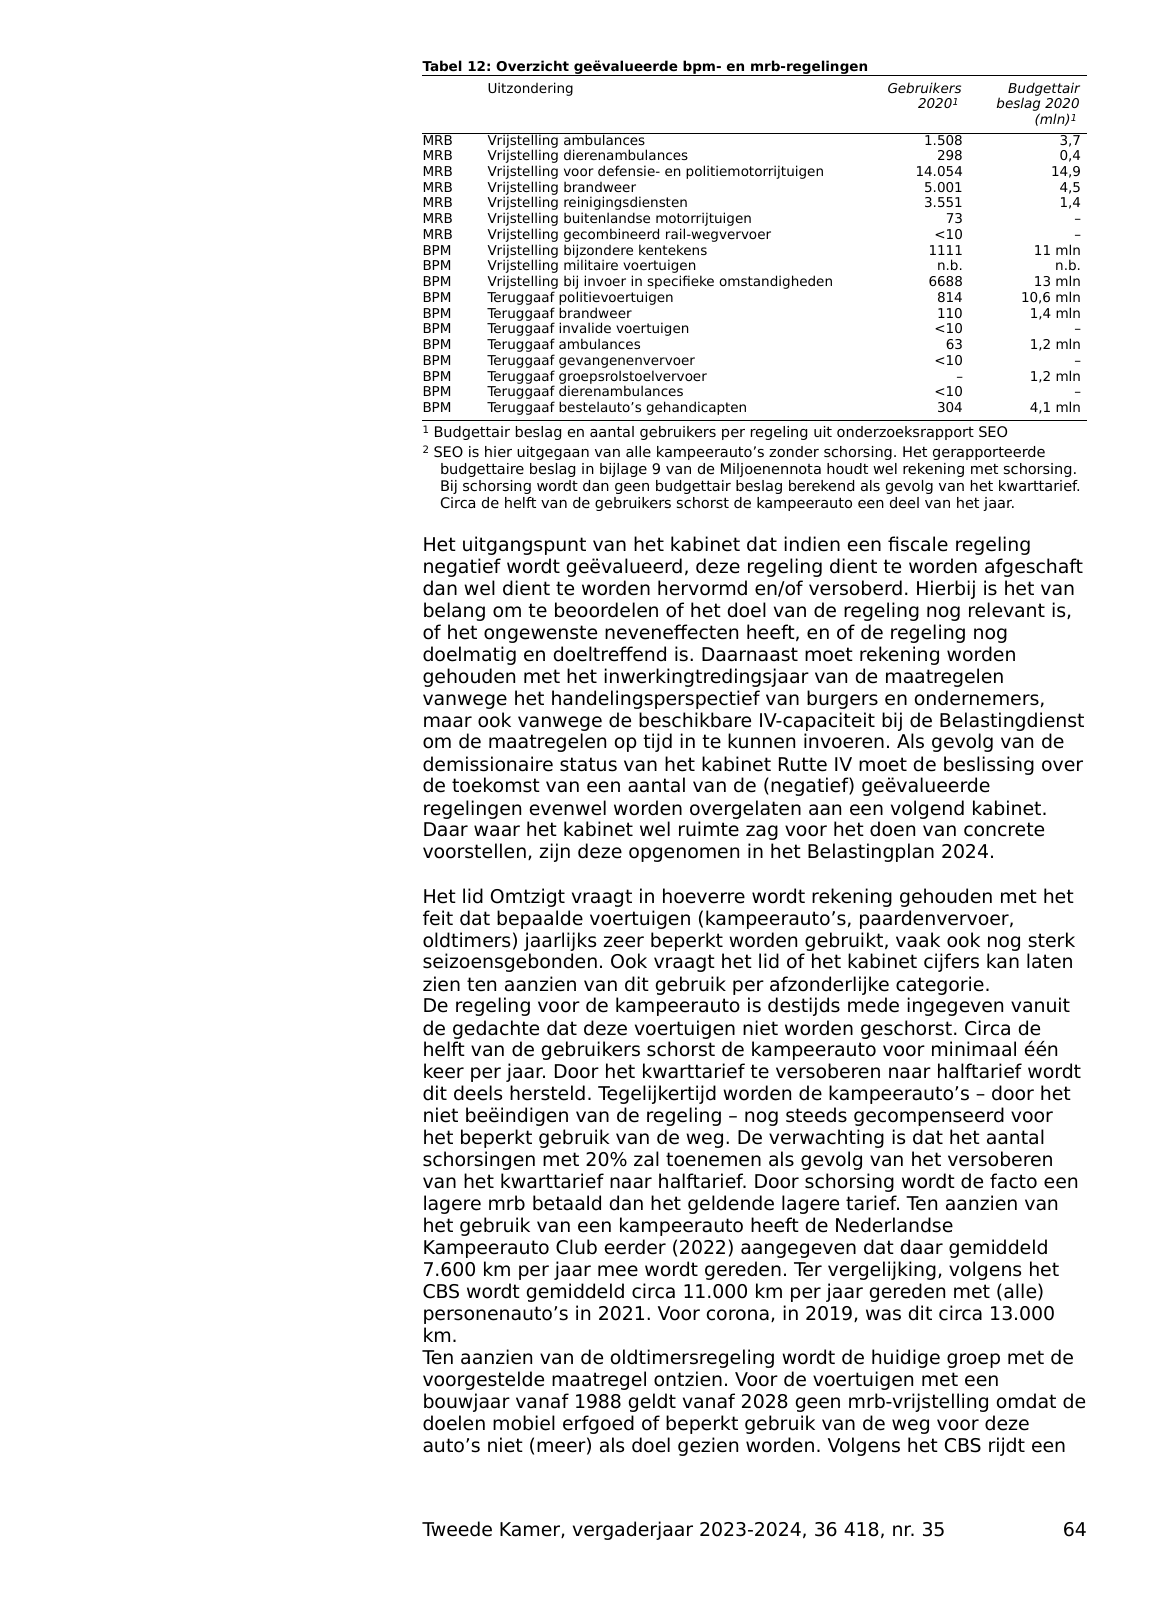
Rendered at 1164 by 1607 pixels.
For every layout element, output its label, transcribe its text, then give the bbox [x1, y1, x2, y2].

table_cell Vrijstelling buitenlandse motorrijtuigen [481, 211, 850, 227]
table_cell Vrijstelling gecombineerd rail-wegvervoer [481, 227, 850, 242]
table_cell 1,4 [969, 195, 1087, 211]
table_cell 4,5 [969, 180, 1087, 195]
table_cell 5.001 [850, 180, 968, 195]
table_cell 14,9 [969, 164, 1087, 179]
table_cell 3.551 [850, 195, 968, 211]
table_cell 3,7 [969, 134, 1087, 148]
table_cell 14.054 [850, 164, 968, 179]
table_cell 1,2 mln [969, 368, 1087, 384]
table_cell BPM [422, 258, 481, 274]
table_cell Vrijstelling dierenambulances [481, 148, 850, 164]
table_cell <10 [850, 353, 968, 368]
table_cell BPM [422, 243, 481, 258]
table_cell 1111 [850, 243, 968, 258]
table_cell MRB [422, 164, 481, 179]
table_cell Teruggaaf ambulances [481, 337, 850, 353]
table_cell 1.508 [850, 134, 968, 148]
table_cell 0,4 [969, 148, 1087, 164]
table_cell Teruggaaf politievoertuigen [481, 290, 850, 305]
table_cell BPM [422, 321, 481, 337]
text De regeling voor de kampeerauto is destijds mede ingegeven vanuit de gedachte dat deze voertuigen niet worden geschorst. Circa de helft van de gebruikers schorst de kampeerauto voor minimaal één keer per jaar. Door het kwarttarief te versoberen naar halftarief wordt dit deels hersteld. Tegelijkertijd worden de kampeerauto’s – door het niet beëindigen van de regeling – nog steeds gecompenseerd voor het beperkt gebruik van de weg. De verwachting is dat het aantal schorsingen met 20% zal toenemen als gevolg van het versoberen van het kwarttarief naar halftarief. Door schorsing wordt de facto een lagere mrb betaald dan het geldende lagere tarief. Ten aanzien van het gebruik van een kampeerauto heeft de Nederlandse Kampeerauto Club eerder (2022) aangegeven dat daar gemiddeld 7.600 km per jaar mee wordt gereden. Ter vergelijking, volgens het CBS wordt gemiddeld circa 11.000 km per jaar gereden met (alle) personenauto’s in 2021. Voor corona, in 2019, was dit circa 13.000 km. [422, 995, 1087, 1347]
table_cell Vrijstelling ambulances [481, 134, 850, 148]
table_cell 110 [850, 305, 968, 321]
table_cell 304 [850, 400, 968, 420]
table_header Tabel 12: Overzicht geëvalueerde bpm- en mrb-regelingen [422, 59, 1087, 75]
table_cell Teruggaaf invalide voertuigen [481, 321, 850, 337]
table_cell Teruggaaf dierenambulances [481, 384, 850, 400]
table_cell 10,6 mln [969, 290, 1087, 305]
table_cell BPM [422, 400, 481, 420]
table_cell – [969, 227, 1087, 242]
table_cell <10 [850, 321, 968, 337]
table_cell 73 [850, 211, 968, 227]
table_cell 1,2 mln [969, 337, 1087, 353]
table_cell [422, 76, 481, 132]
table_cell Teruggaaf gevangenenvervoer [481, 353, 850, 368]
text Het uitgangspunt van het kabinet dat indien een fiscale regeling negatief wordt geëvalueerd, deze regeling dient te worden afgeschaft dan wel dient te worden hervormd en/of versoberd. Hierbij is het van belang om te beoordelen of het doel van de regeling nog relevant is, of het ongewenste neveneffecten heeft, en of de regeling nog doelmatig en doeltreffend is. Daarnaast moet rekening worden gehouden met het inwerkingtredingsjaar van de maatregelen vanwege het handelingsperspectief van burgers en ondernemers, maar ook vanwege de beschikbare IV-capaciteit bij de Belastingdienst om de maatregelen op tijd in te kunnen invoeren. Als gevolg van de demissionaire status van het kabinet Rutte IV moet de beslissing over de toekomst van een aantal van de (negatief) geëvalueerde regelingen evenwel worden overgelaten aan een volgend kabinet. Daar waar het kabinet wel ruimte zag voor het doen van concrete voorstellen, zijn deze opgenomen in het Belastingplan 2024. [422, 534, 1087, 863]
table_cell MRB [422, 180, 481, 195]
table_cell 1 Budgettair beslag en aantal gebruikers per regeling uit onderzoeksrapport SEO 2 SEO is hier uitgegaan van alle kampeerauto’s zonder schorsing. Het gerapporteerde budgettaire beslag in bijlage 9 van de Miljoenennota houdt wel rekening met schorsing. Bij schorsing wordt dan geen budgettair beslag berekend als gevolg van het kwarttarief. Circa de helft van de gebruikers schorst de kampeerauto een deel van het jaar. [422, 421, 1087, 511]
table_cell 4,1 mln [969, 400, 1087, 420]
table_cell <10 [850, 227, 968, 242]
table_cell Teruggaaf groepsrolstoelvervoer [481, 368, 850, 384]
table_cell Vrijstelling bij invoer in specifieke omstandigheden [481, 274, 850, 290]
table_cell Teruggaaf bestelauto’s gehandicapten [481, 400, 850, 420]
table_cell MRB [422, 148, 481, 164]
table_cell Teruggaaf brandweer [481, 305, 850, 321]
table_cell Gebruikers 20201 [850, 76, 968, 132]
table_cell 63 [850, 337, 968, 353]
table_cell 11 mln [969, 243, 1087, 258]
table_cell BPM [422, 353, 481, 368]
text Het lid Omtzigt vraagt in hoeverre wordt rekening gehouden met het feit dat bepaalde voertuigen (kampeerauto’s, paardenvervoer, oldtimers) jaarlijks zeer beperkt worden gebruikt, vaak ook nog sterk seizoensgebonden. Ook vraagt het lid of het kabinet cijfers kan laten zien ten aanzien van dit gebruik per afzonderlijke categorie. [422, 886, 1087, 995]
table_cell – [969, 384, 1087, 400]
table_cell Vrijstelling voor defensie- en politiemotorrijtuigen [481, 164, 850, 179]
table_cell Vrijstelling bijzondere kentekens [481, 243, 850, 258]
table_cell Uitzondering [481, 76, 850, 132]
table_cell Vrijstelling brandweer [481, 180, 850, 195]
table_cell 298 [850, 148, 968, 164]
table_cell Vrijstelling militaire voertuigen [481, 258, 850, 274]
table_cell BPM [422, 384, 481, 400]
table_cell BPM [422, 290, 481, 305]
table_cell – [850, 368, 968, 384]
table_cell 814 [850, 290, 968, 305]
table_cell 13 mln [969, 274, 1087, 290]
table_cell – [969, 321, 1087, 337]
table_cell BPM [422, 368, 481, 384]
text Ten aanzien van de oldtimersregeling wordt de huidige groep met de voorgestelde maatregel ontzien. Voor de voertuigen met een bouwjaar vanaf 1988 geldt vanaf 2028 geen mrb-vrijstelling omdat de doelen mobiel erfgoed of beperkt gebruik van de weg voor deze auto’s niet (meer) als doel gezien worden. Volgens het CBS rijdt een [422, 1347, 1087, 1457]
table_cell MRB [422, 134, 481, 148]
table_cell Vrijstelling reinigingsdiensten [481, 195, 850, 211]
table_cell – [969, 211, 1087, 227]
table_cell MRB [422, 195, 481, 211]
table_cell MRB [422, 211, 481, 227]
table_cell BPM [422, 337, 481, 353]
table_cell 6688 [850, 274, 968, 290]
table_cell n.b. [850, 258, 968, 274]
table_cell MRB [422, 227, 481, 242]
table_cell <10 [850, 384, 968, 400]
table_cell BPM [422, 305, 481, 321]
table_cell n.b. [969, 258, 1087, 274]
table_cell BPM [422, 274, 481, 290]
table_cell – [969, 353, 1087, 368]
table_cell Budgettair beslag 2020 (mln)1 [969, 76, 1087, 132]
table_cell 1,4 mln [969, 305, 1087, 321]
